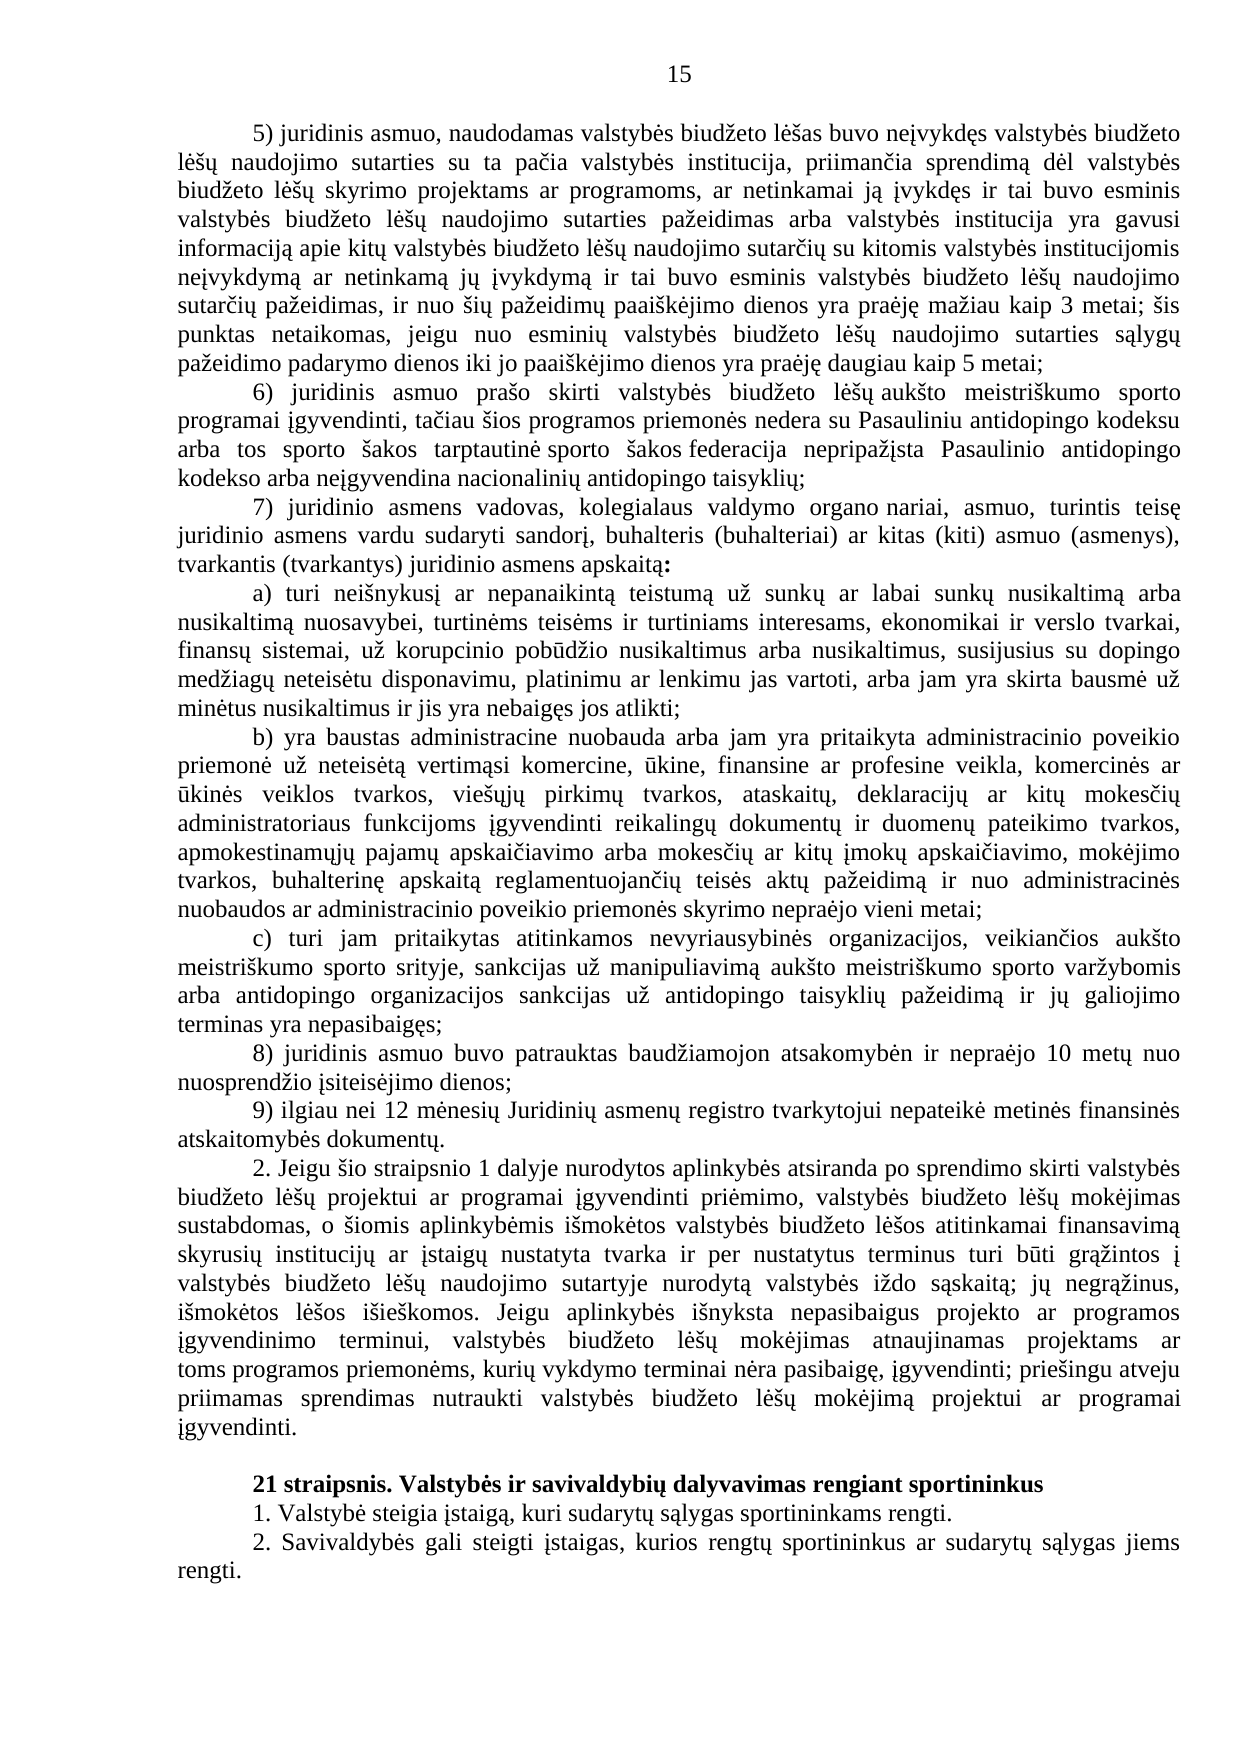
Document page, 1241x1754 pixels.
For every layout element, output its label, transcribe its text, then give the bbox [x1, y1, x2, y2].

text 2. Savivaldybės gali steigti įstaigas, kurios rengtų sportininkus ar sudarytų sąlygas jiems rengti. [177, 1527, 1181, 1584]
text 7) juridinio asmens vadovas, kolegialaus valdymo organo nariai, asmuo, turintis teisę juridinio asmens vardu sudaryti sandorį, buhalteris (buhalteriai) ar kitas (kiti) asmuo (asmenys), tvarkantis (tvarkantys) juridinio asmens apskaitą: [177, 492, 1181, 578]
text 21 straipsnis. Valstybės ir savivaldybių dalyvavimas rengiant sportininkus [177, 1469, 1181, 1498]
text a) turi neišnykusį ar nepanaikintą teistumą už sunkų ar labai sunkų nusikaltimą arba nusikaltimą nuosavybei, turtinėms teisėms ir turtiniams interesams, ekonomikai ir verslo tvarkai, finansų sistemai, už korupcinio pobūdžio nusikaltimus arba nusikaltimus, susijusius su dopingo medžiagų neteisėtu disponavimu, platinimu ar lenkimu jas vartoti, arba jam yra skirta bausmė už minėtus nusikaltimus ir jis yra nebaigęs jos atlikti; [177, 578, 1181, 722]
text 9) ilgiau nei 12 mėnesių Juridinių asmenų registro tvarkytojui nepateikė metinės finansinės atskaitomybės dokumentų. [177, 1096, 1181, 1153]
text 8) juridinis asmuo buvo patrauktas baudžiamojon atsakomybėn ir nepraėjo 10 metų nuo nuosprendžio įsiteisėjimo dienos; [177, 1038, 1181, 1096]
text 2. Jeigu šio straipsnio 1 dalyje nurodytos aplinkybės atsiranda po sprendimo skirti valstybės biudžeto lėšų projektui ar programai įgyvendinti priėmimo, valstybės biudžeto lėšų mokėjimas sustabdomas, o šiomis aplinkybėmis išmokėtos valstybės biudžeto lėšos atitinkamai finansavimą skyrusių institucijų ar įstaigų nustatyta tvarka ir per nustatytus terminus turi būti grąžintos į valstybės biudžeto lėšų naudojimo sutartyje nurodytą valstybės iždo sąskaitą; jų negrąžinus, išmokėtos lėšos išieškomos. Jeigu aplinkybės išnyksta nepasibaigus projekto ar programos įgyvendinimo terminui, valstybės biudžeto lėšų mokėjimas atnaujinamas projektams ar toms programos priemonėms, kurių vykdymo terminai nėra pasibaigę, įgyvendinti; priešingu atveju priimamas sprendimas nutraukti valstybės biudžeto lėšų mokėjimą projektui ar programai įgyvendinti. [177, 1153, 1181, 1441]
text 1. Valstybė steigia įstaigą, kuri sudarytų sąlygas sportininkams rengti. [177, 1498, 1181, 1527]
text 6) juridinis asmuo prašo skirti valstybės biudžeto lėšų aukšto meistriškumo sporto programai įgyvendinti, tačiau šios programos priemonės nedera su Pasauliniu antidopingo kodeksu arba tos sporto šakos tarptautinė sporto šakos federacija nepripažįsta Pasaulinio antidopingo kodekso arba neįgyvendina nacionalinių antidopingo taisyklių; [177, 377, 1181, 492]
text 5) juridinis asmuo, naudodamas valstybės biudžeto lėšas buvo neįvykdęs valstybės biudžeto lėšų naudojimo sutarties su ta pačia valstybės institucija, priimančia sprendimą dėl valstybės biudžeto lėšų skyrimo projektams ar programoms, ar netinkamai ją įvykdęs ir tai buvo esminis valstybės biudžeto lėšų naudojimo sutarties pažeidimas arba valstybės institucija yra gavusi informaciją apie kitų valstybės biudžeto lėšų naudojimo sutarčių su kitomis valstybės institucijomis neįvykdymą ar netinkamą jų įvykdymą ir tai buvo esminis valstybės biudžeto lėšų naudojimo sutarčių pažeidimas, ir nuo šių pažeidimų paaiškėjimo dienos yra praėję mažiau kaip 3 metai; šis punktas netaikomas, jeigu nuo esminių valstybės biudžeto lėšų naudojimo sutarties sąlygų pažeidimo padarymo dienos iki jo paaiškėjimo dienos yra praėję daugiau kaip 5 metai; [177, 118, 1181, 377]
text c) turi jam pritaikytas atitinkamos nevyriausybinės organizacijos, veikiančios aukšto meistriškumo sporto srityje, sankcijas už manipuliavimą aukšto meistriškumo sporto varžybomis arba antidopingo organizacijos sankcijas už antidopingo taisyklių pažeidimą ir jų galiojimo terminas yra nepasibaigęs; [177, 923, 1181, 1038]
text b) yra baustas administracine nuobauda arba jam yra pritaikyta administracinio poveikio priemonė už neteisėtą vertimąsi komercine, ūkine, finansine ar profesine veikla, komercinės ar ūkinės veiklos tvarkos, viešųjų pirkimų tvarkos, ataskaitų, deklaracijų ar kitų mokesčių administratoriaus funkcijoms įgyvendinti reikalingų dokumentų ir duomenų pateikimo tvarkos, apmokestinamųjų pajamų apskaičiavimo arba mokesčių ar kitų įmokų apskaičiavimo, mokėjimo tvarkos, buhalterinę apskaitą reglamentuojančių teisės aktų pažeidimą ir nuo administracinės nuobaudos ar administracinio poveikio priemonės skyrimo nepraėjo vieni metai; [177, 722, 1181, 923]
